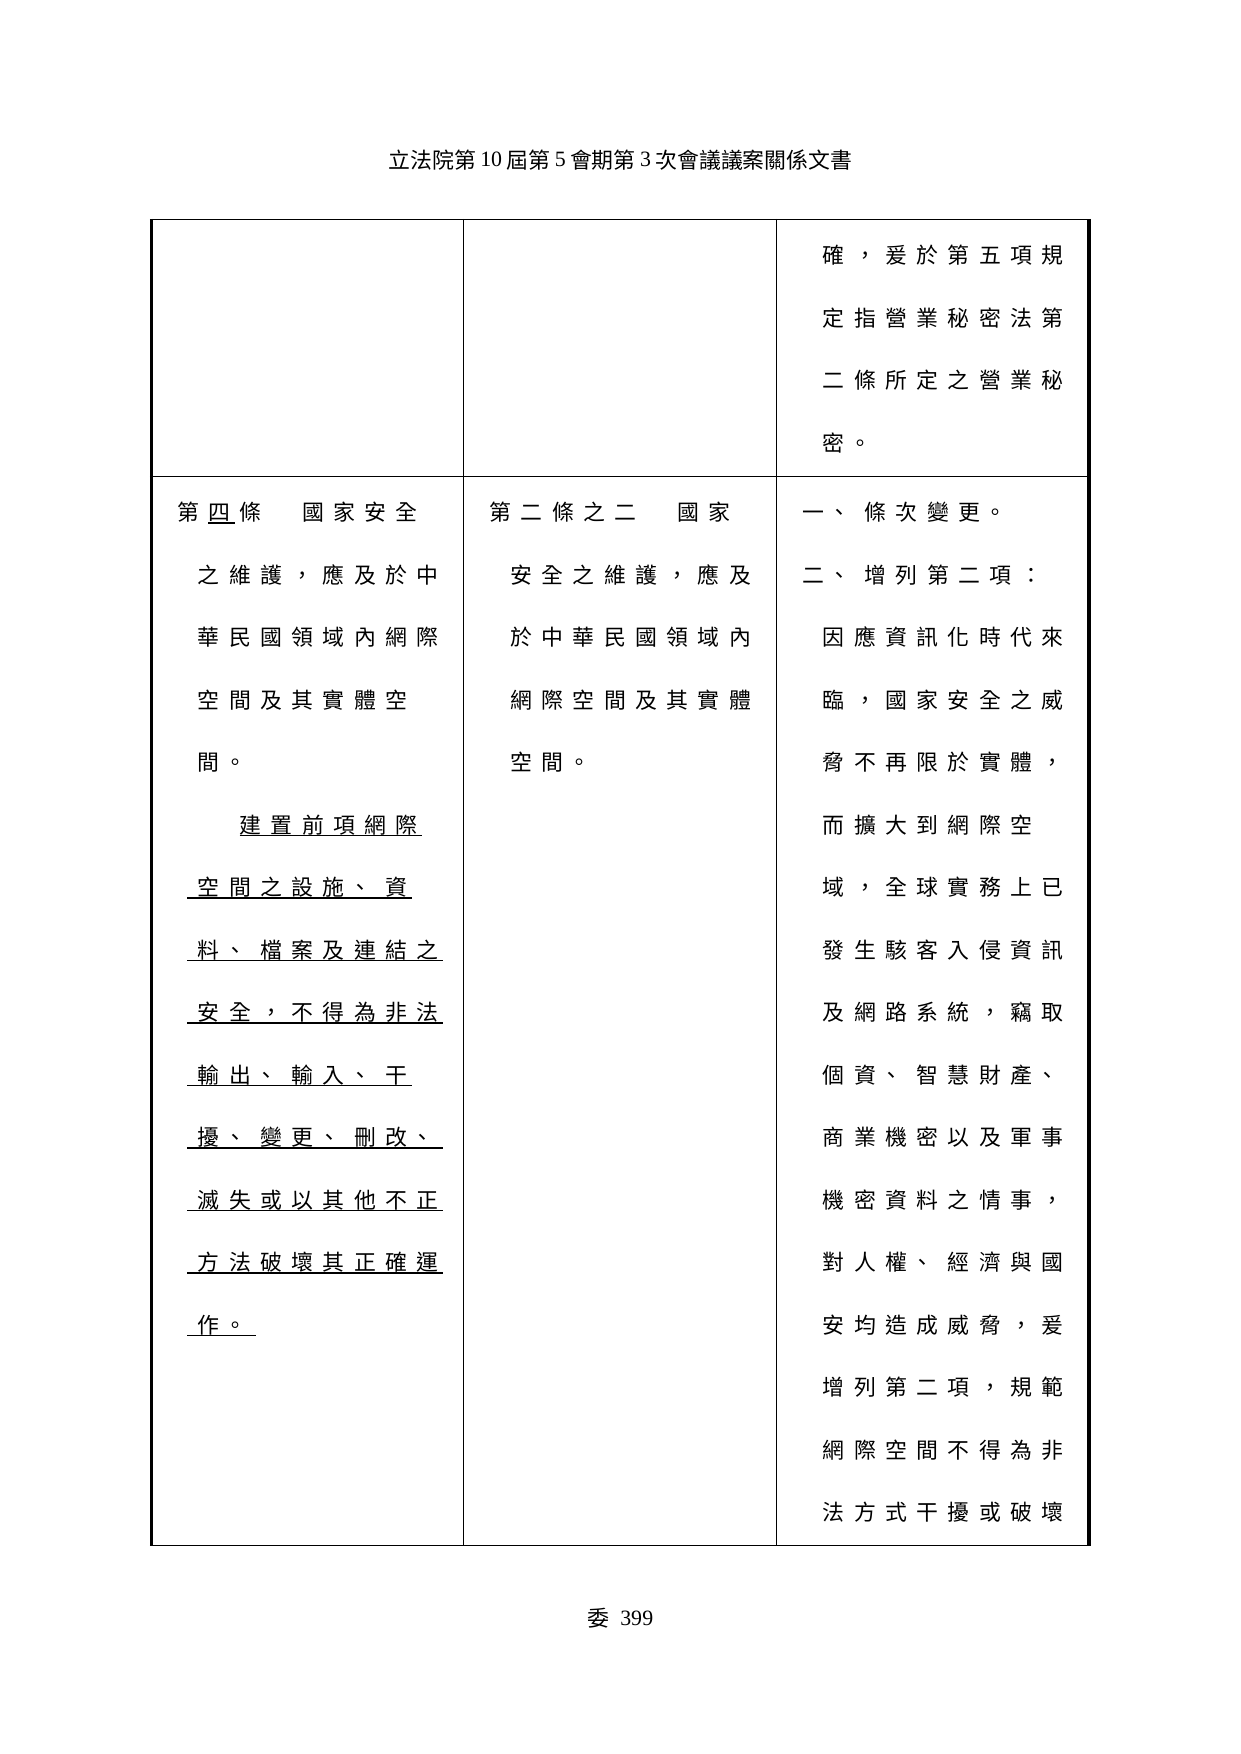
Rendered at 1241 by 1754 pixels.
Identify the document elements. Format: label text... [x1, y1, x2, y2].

table_cell 一、條次變更。 二、增列第二項：因應資訊化時代來臨，國家安全之威脅不再限於實體，而擴大到網際空域，全球實務上已發生駭客入侵資訊及網路系統，竊取個資、智慧財產、商業機密以及軍事機密資料之情事，對人權、經濟與國安均造成威脅，爰增列第二項，規範網際空間不得為非法方式干擾或破壞 [777, 477, 1087, 1545]
table_cell 第四條 國家安全之維護，應及於中華民國領域內網際空間及其實體空間。 建置前項網際空間之設施、資料、檔案及連結之安全，不得為非法輸出、輸入、干擾、變更、刪改、滅失或以其他不正方法破壞其正確運作。 [153, 477, 463, 1545]
table_cell 確，爰於第五項規定指營業秘密法第二條所定之營業秘密。 [777, 220, 1087, 476]
table_cell [153, 220, 463, 476]
table_cell [464, 220, 776, 476]
table_cell 第二條之二 國家安全之維護，應及於中華民國領域內網際空間及其實體空間。 [464, 477, 776, 1545]
